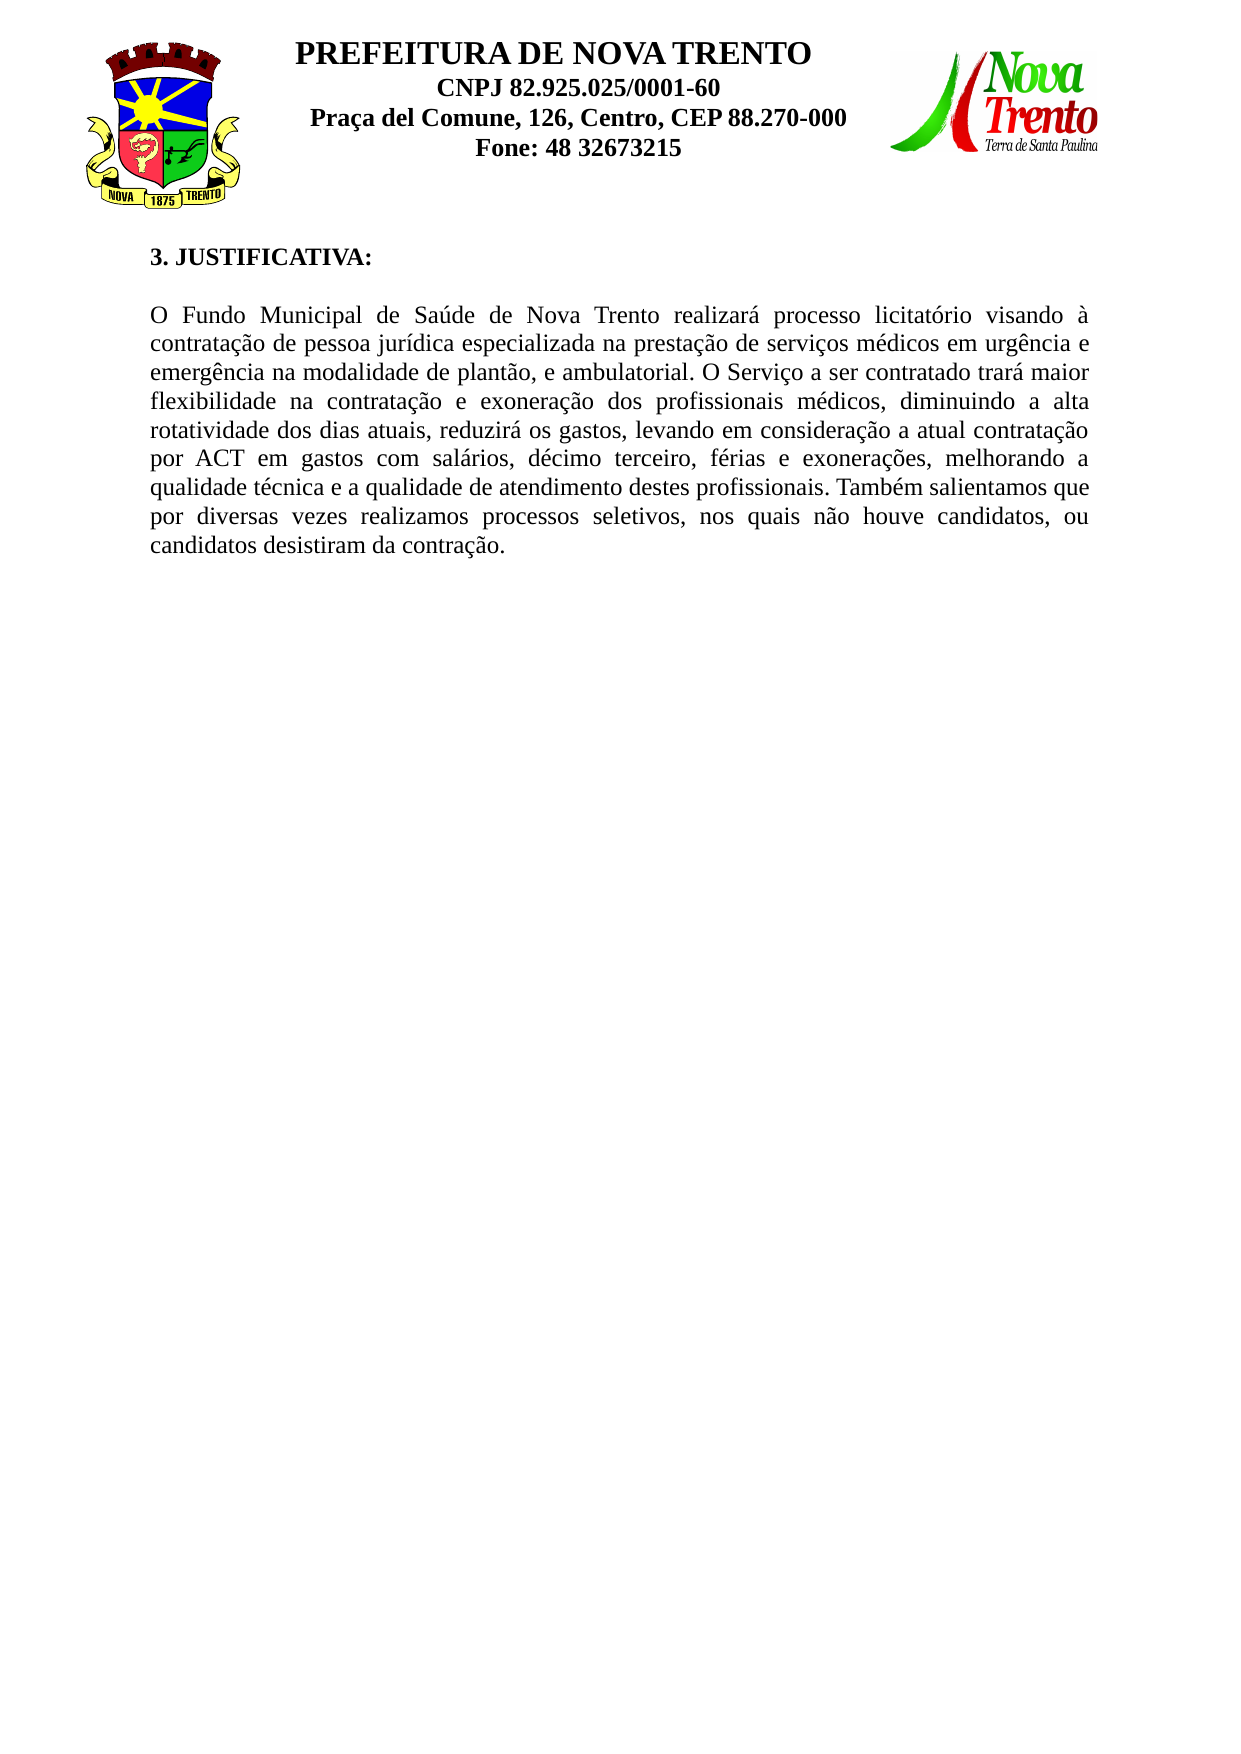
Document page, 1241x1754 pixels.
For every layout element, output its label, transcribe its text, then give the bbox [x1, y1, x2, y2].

subtitle 3. JUSTIFICATIVA: [150, 242, 1090, 271]
text O Fundo Municipal de Saúde de Nova Trento realizará processo licitatório visando à contratação de pessoa jurídica especializada na prestação de serviços médicos em urgência e emergência na modalidade de plantão, e ambulatorial. O Serviço a ser contratado trará maior flexibilidade na contratação e exoneração dos profissionais médicos, diminuindo a alta rotatividade dos dias atuais, reduzirá os gastos, levando em consideração a atual contratação por ACT em gastos com salários, décimo terceiro, férias e exonerações, melhorando a qualidade técnica e a qualidade de atendimento destes profissionais. Também salientamos que por diversas vezes realizamos processos seletivos, nos quais não houve candidatos, ou candidatos desistiram da contração. [150, 300, 1090, 558]
